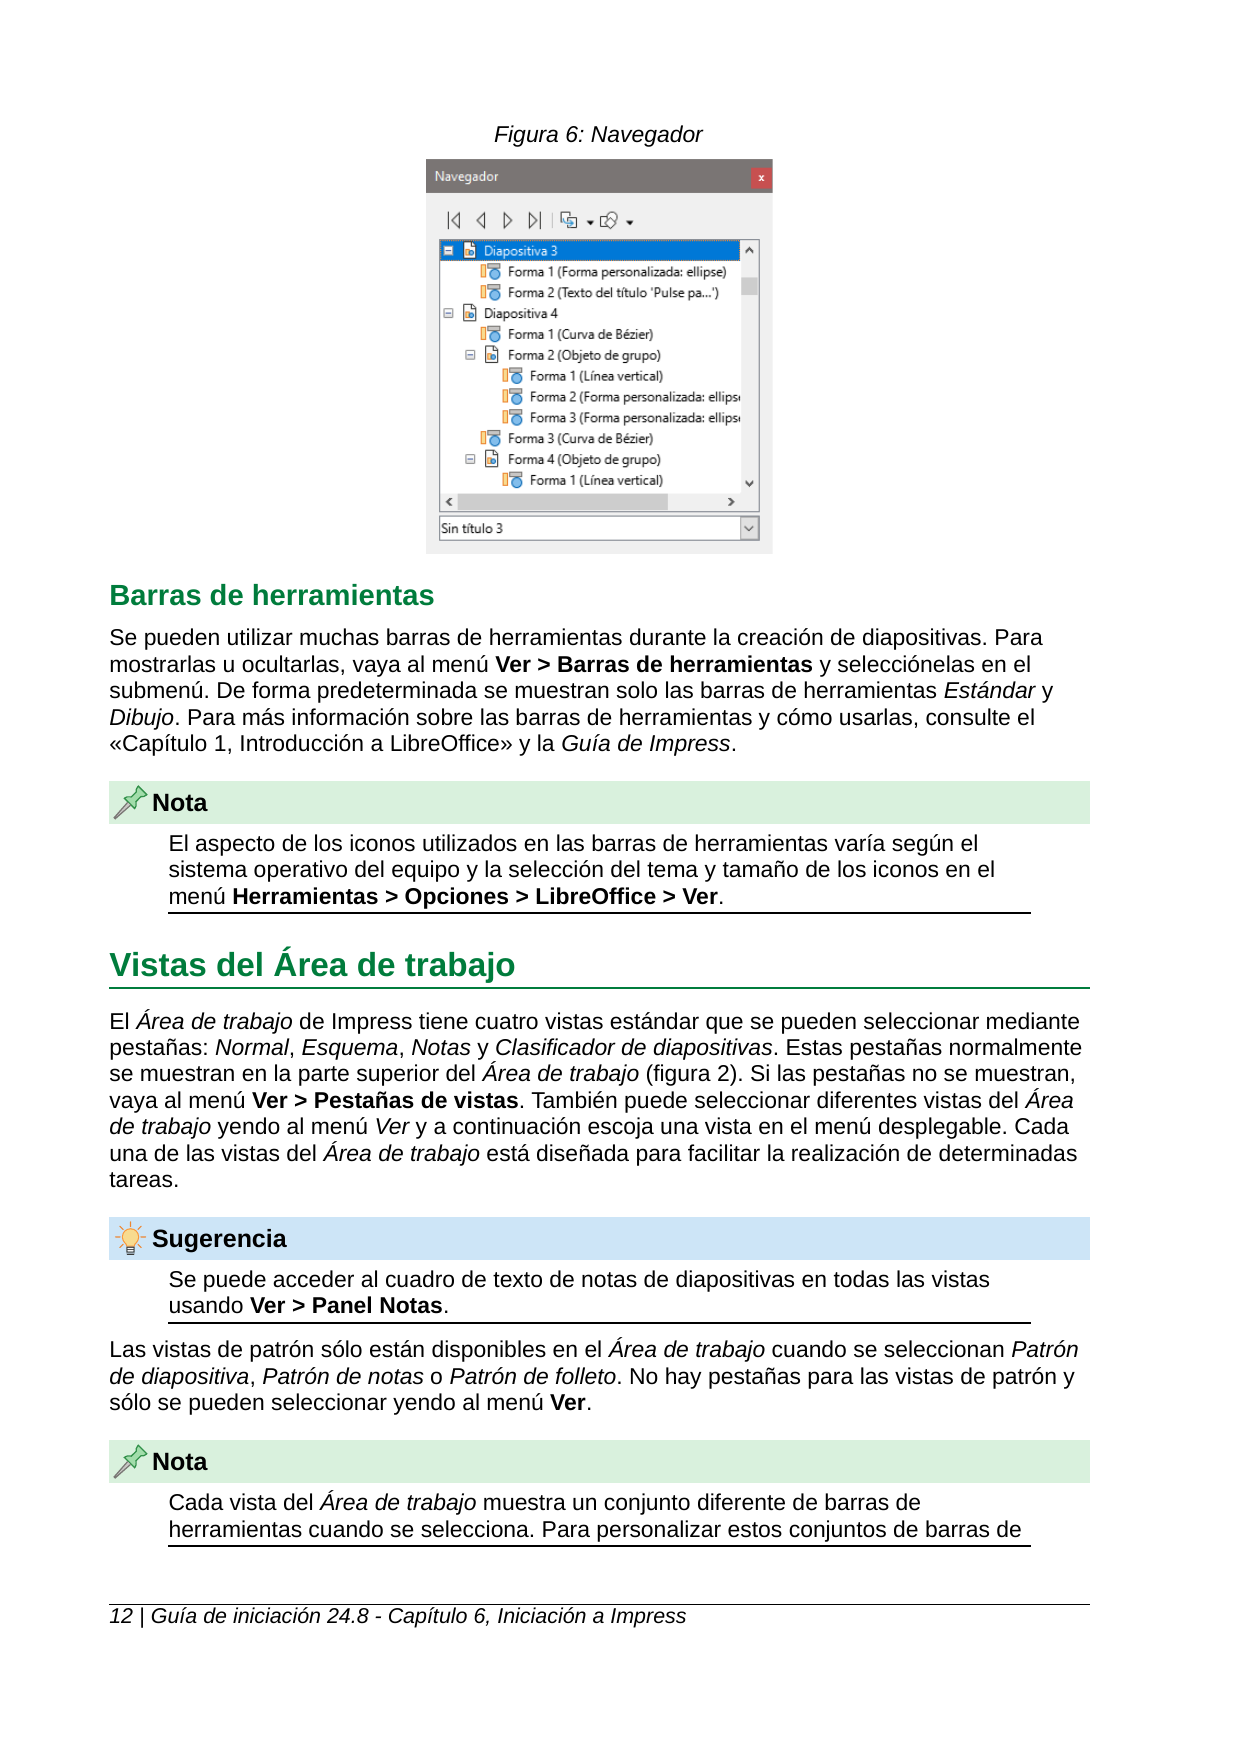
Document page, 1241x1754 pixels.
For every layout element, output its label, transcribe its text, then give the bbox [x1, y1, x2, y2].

text Se puede acceder al cuadro de texto de notas de diapositivas en todas las vistas usando Ver > Panel Notas. [168, 1266, 1031, 1322]
text El Área de trabajo de Impress tiene cuatro vistas estándar que se pueden seleccionar mediante pestañas: Normal, Esquema, Notas y Clasificador de diapositivas. Estas pestañas normalmente se muestran en la parte superior del Área de trabajo (figura 2). Si las pestañas no se muestran, vaya al menú Ver > Pestañas de vistas. También puede seleccionar diferentes vistas del Área de trabajo yendo al menú Ver y a continuación escoja una vista en el menú desplegable. Cada una de las vistas del Área de trabajo está diseñada para facilitar la realización de determinadas tareas. [109, 1008, 1090, 1192]
text Figura 6: Navegador [426, 121, 773, 147]
subtitle Nota [109, 1440, 1090, 1483]
picture [426, 159, 773, 554]
subtitle Nota [109, 781, 1090, 824]
text Las vistas de patrón sólo están disponibles en el Área de trabajo cuando se seleccionan Patrón de diapositiva, Patrón de notas o Patrón de folleto. No hay pestañas para las vistas de patrón y sólo se pueden seleccionar yendo al menú Ver. [109, 1336, 1090, 1415]
subtitle Vistas del Área de trabajo [109, 945, 1090, 987]
text El aspecto de los iconos utilizados en las barras de herramientas varía según el sistema operativo del equipo y la selección del tema y tamaño de los iconos en el menú Herramientas > Opciones > LibreOffice > Ver. [168, 830, 1031, 912]
subtitle Sugerencia [109, 1217, 1090, 1260]
subtitle Barras de herramientas [109, 578, 1090, 612]
text Cada vista del Área de trabajo muestra un conjunto diferente de barras de herramientas cuando se selecciona. Para personalizar estos conjuntos de barras de [168, 1489, 1031, 1545]
text Se pueden utilizar muchas barras de herramientas durante la creación de diapositivas. Para mostrarlas u ocultarlas, vaya al menú Ver > Barras de herramientas y selecciónelas en el submenú. De forma predeterminada se muestran solo las barras de herramientas Estándar y Dibujo. Para más información sobre las barras de herramientas y cómo usarlas, consulte el «Capítulo 1, Introducción a LibreOffice» y la Guía de Impress. [109, 624, 1090, 756]
